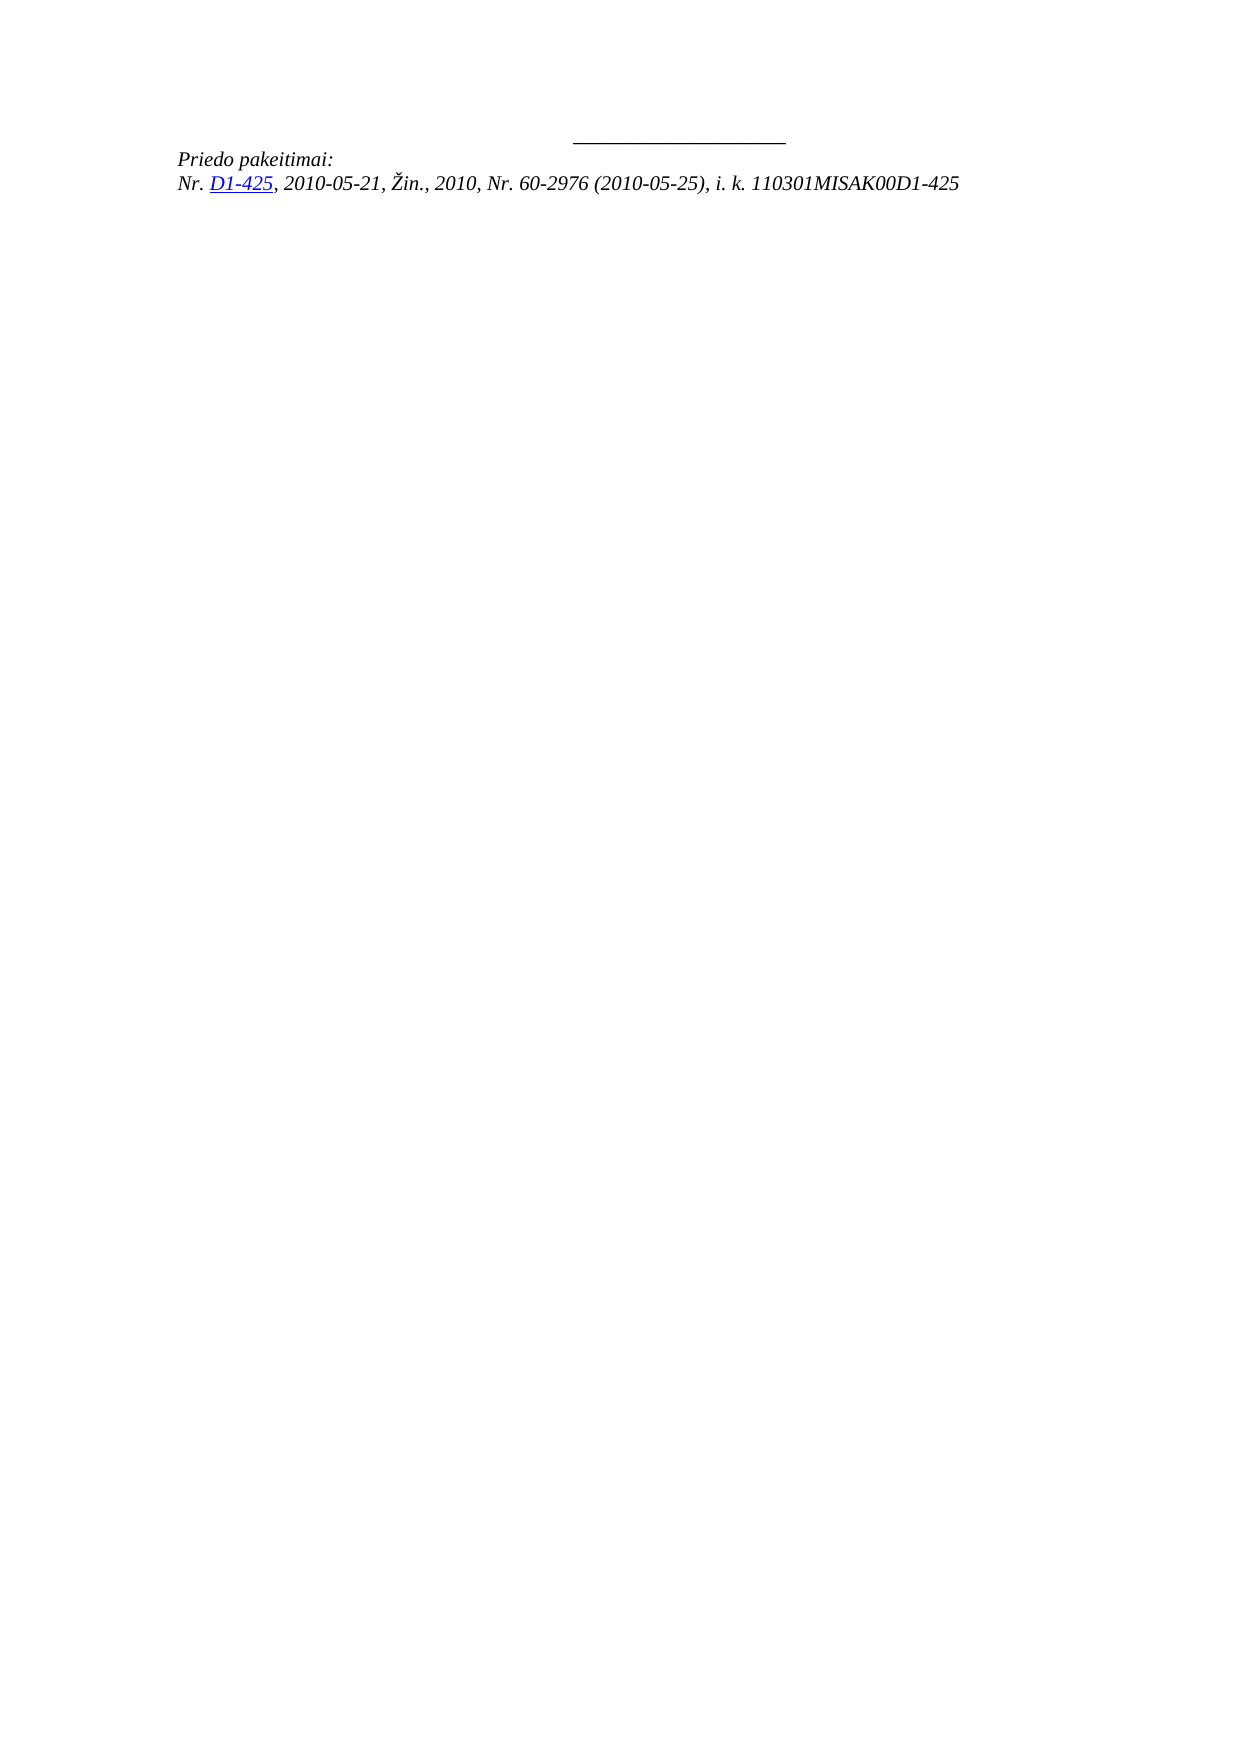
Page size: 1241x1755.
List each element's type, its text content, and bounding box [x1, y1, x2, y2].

text Priedo pakeitimai: [177, 147, 1181, 171]
text Nr. D1-425, 2010-05-21, Žin., 2010, Nr. 60-2976 (2010-05-25), i. k. 110301MISAK00D1-425 [177, 171, 1181, 195]
text _________________ [177, 118, 1181, 147]
